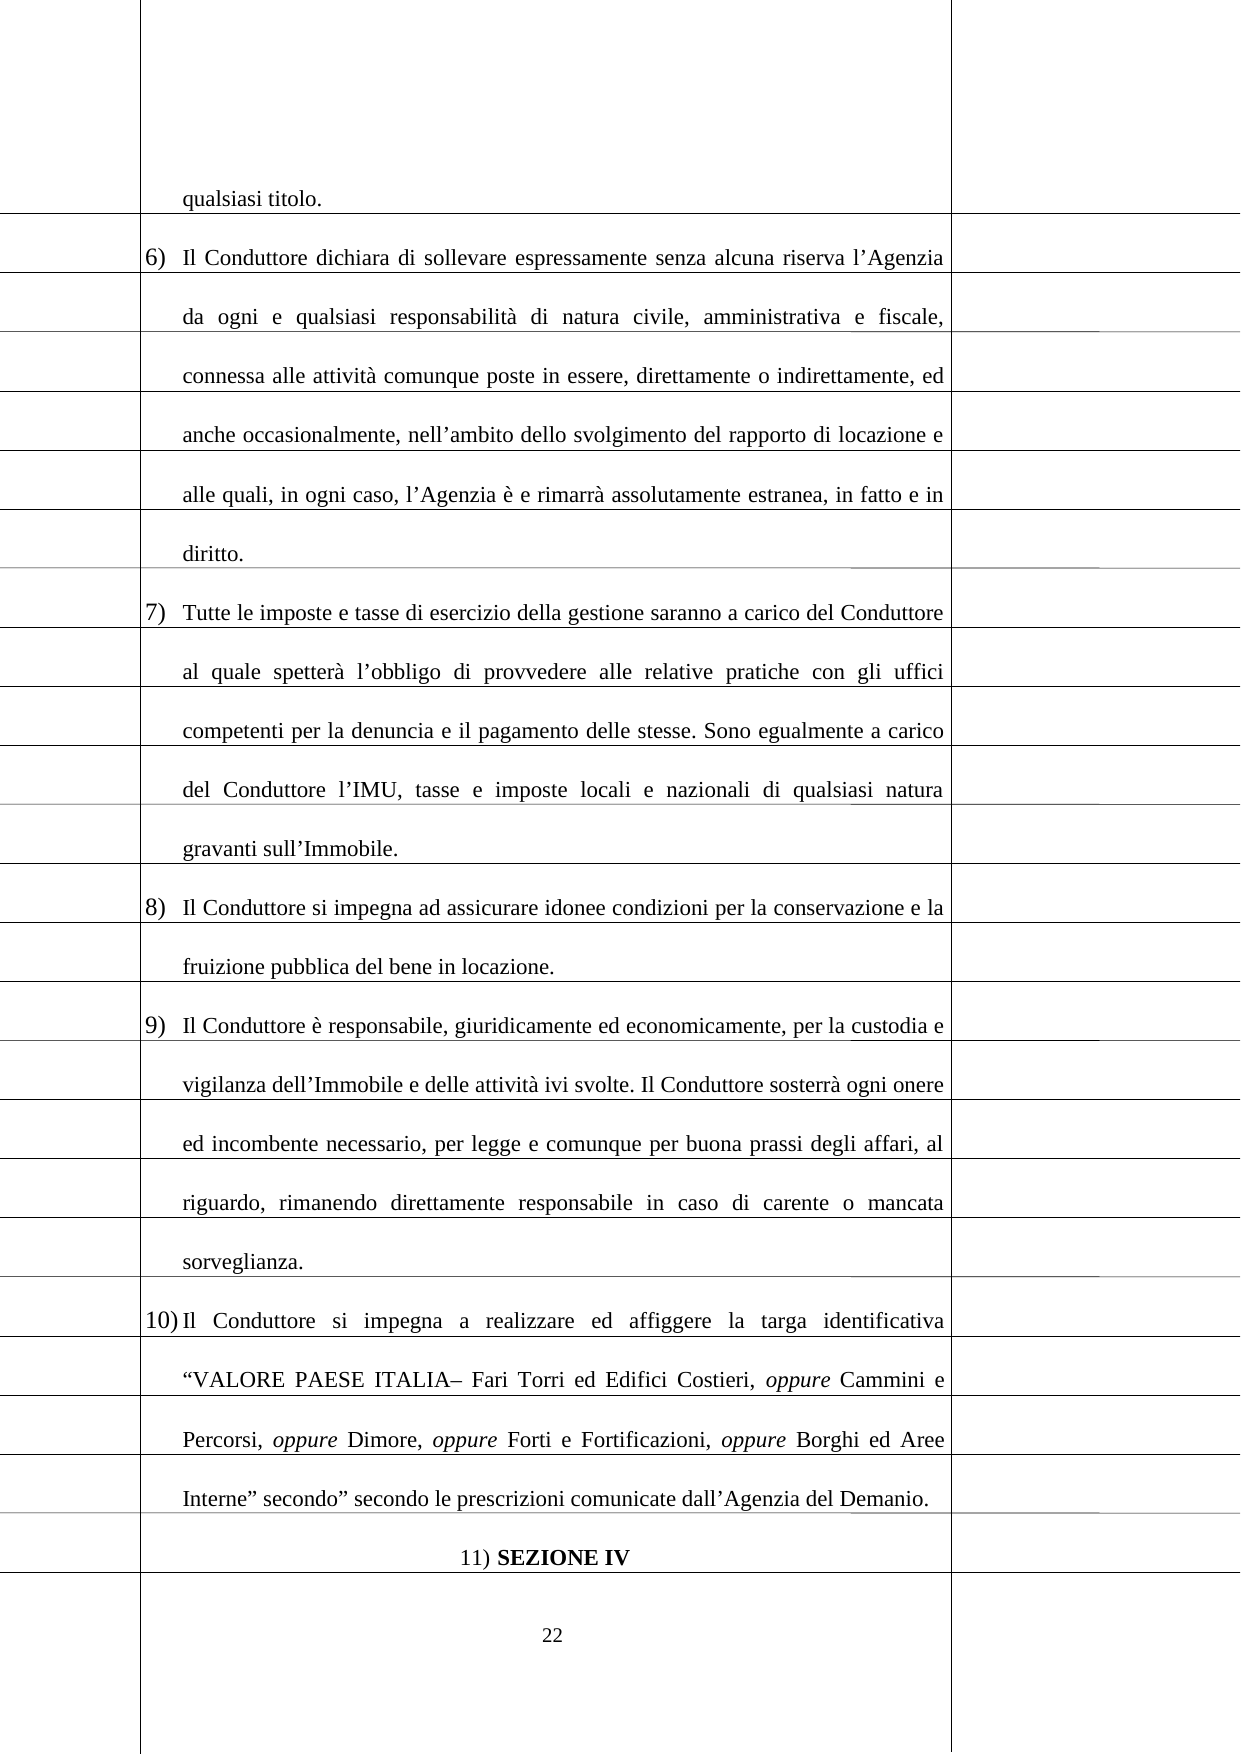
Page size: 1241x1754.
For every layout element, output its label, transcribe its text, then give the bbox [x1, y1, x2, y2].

list riguardo, rimanendo direttamente responsabile in caso di carente o mancata [145, 1159, 945, 1217]
list Percorsi, oppure Dimore, oppure Forti e Fortificazioni, oppure Borghi ed Aree [145, 1396, 945, 1454]
list da ogni e qualsiasi responsabilità di natura civile, amministrativa e fiscale, [145, 273, 945, 331]
list del Conduttore l’IMU, tasse e imposte locali e nazionali di qualsiasi natura [145, 746, 945, 803]
list al quale spetterà l’obbligo di provvedere alle relative pratiche con gli uffici [145, 628, 945, 686]
list alle quali, in ogni caso, l’Agenzia è e rimarrà assolutamente estranea, in fatto e in [145, 451, 945, 509]
list Il Conduttore è responsabile, giuridicamente ed economicamente, per la custodia e [145, 986, 945, 1040]
list fruizione pubblica del bene in locazione. [145, 923, 945, 981]
list “VALORE PAESE ITALIA– Fari Torri ed Edifici Costieri, oppure Cammini e [145, 1337, 945, 1395]
list Il Conduttore si impegna a realizzare ed affiggere la targa identificativa [145, 1282, 945, 1336]
list Interne” secondo” secondo le prescrizioni comunicate dall’Agenzia del Demanio. [145, 1455, 945, 1512]
list connessa alle attività comunque poste in essere, direttamente o indirettamente, ed [145, 332, 945, 391]
list sorveglianza. [145, 1218, 945, 1276]
list qualsiasi titolo. [145, 159, 945, 213]
list [145, 1573, 945, 1577]
list anche occasionalmente, nell’ambito dello svolgimento del rapporto di locazione e [145, 392, 945, 450]
list [145, 982, 945, 986]
list Il Conduttore dichiara di sollevare espressamente senza alcuna riserva l’Agenzia [145, 218, 945, 272]
list gravanti sull’Immobile. [145, 805, 945, 863]
list diritto. [145, 510, 945, 567]
list Sezione IV [145, 1518, 945, 1572]
list Il Conduttore si impegna ad assicurare idonee condizioni per la conservazione e la [145, 868, 945, 922]
list vigilanza dell’Immobile e delle attività ivi svolte. Il Conduttore sosterrà ogni onere [145, 1041, 945, 1099]
list Tutte le imposte e tasse di esercizio della gestione saranno a carico del Conduttore [145, 573, 945, 627]
list competenti per la denuncia e il pagamento delle stesse. Sono egualmente a carico [145, 687, 945, 745]
list ed incombente necessario, per legge e comunque per buona prassi degli affari, al [145, 1100, 945, 1158]
